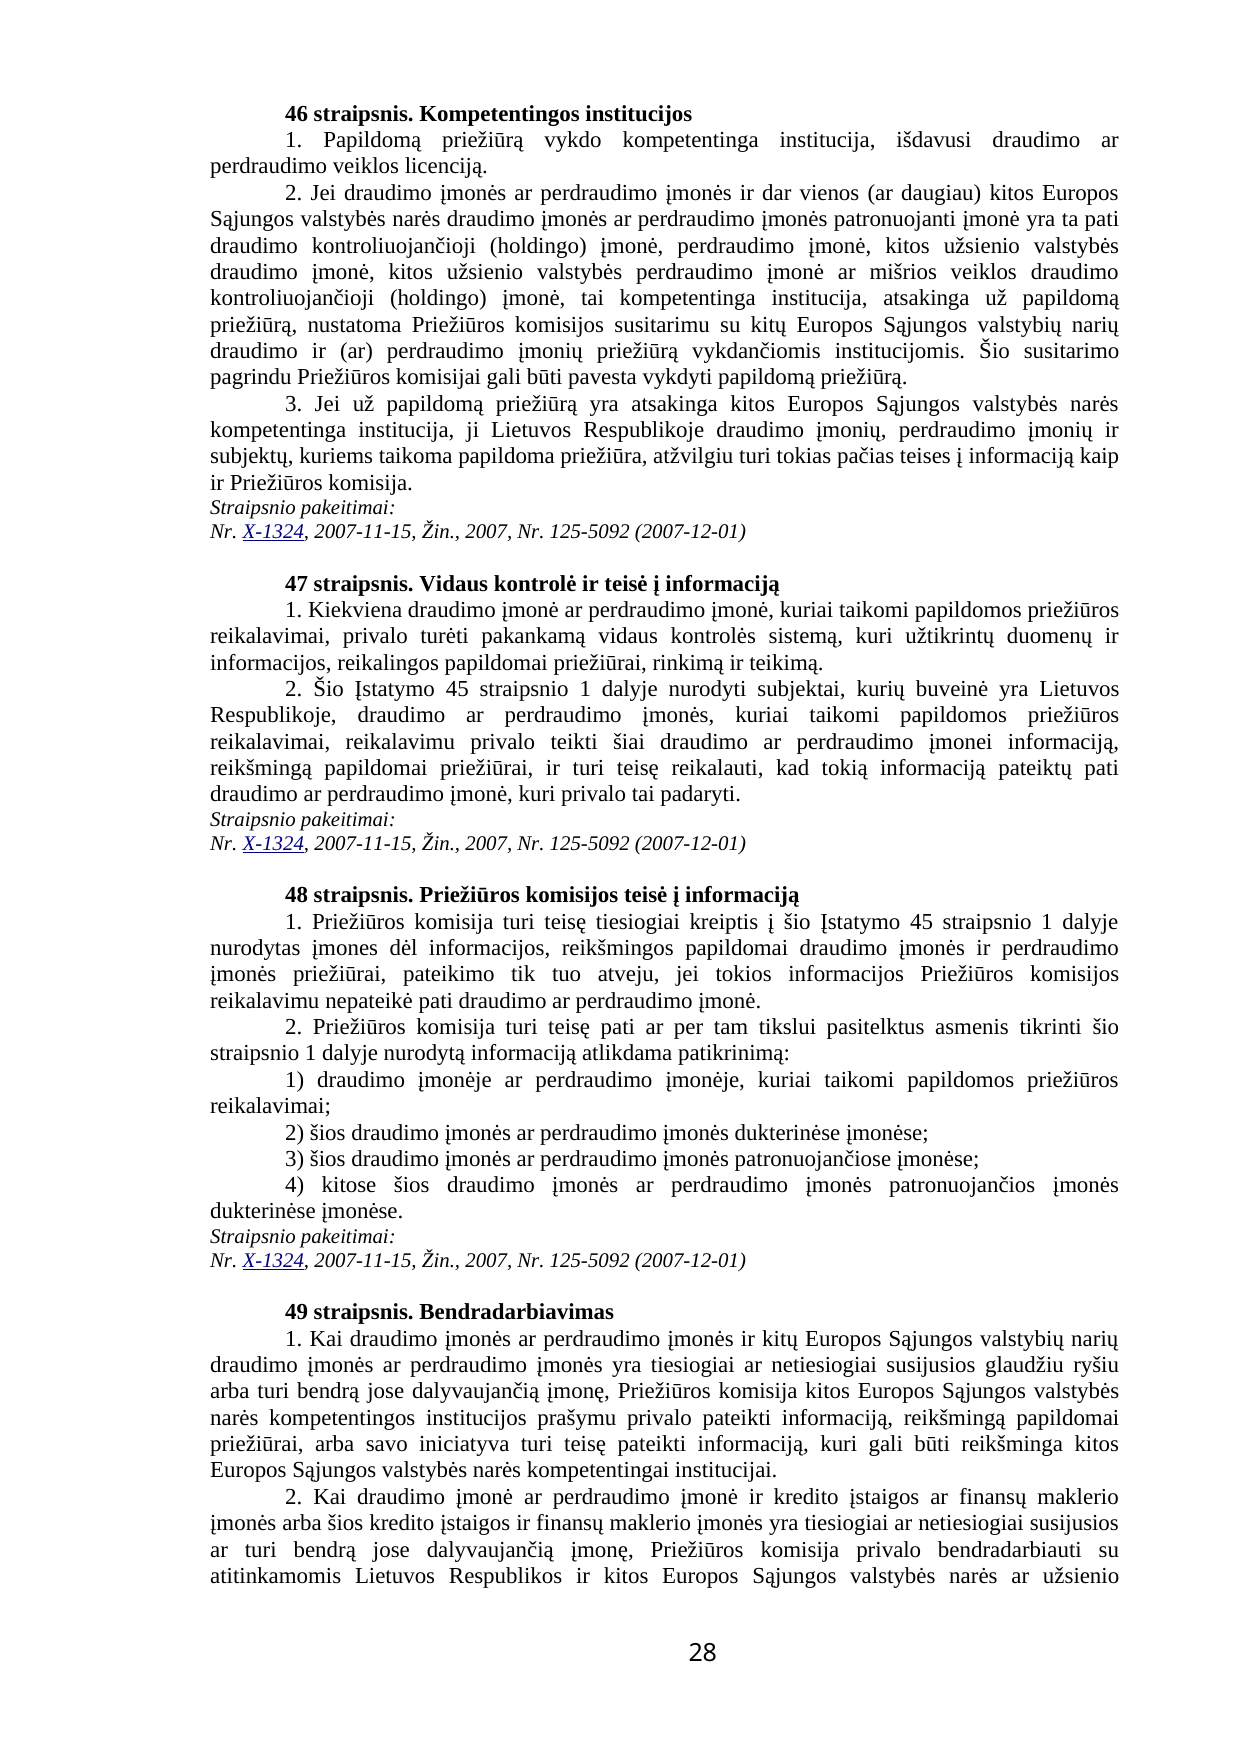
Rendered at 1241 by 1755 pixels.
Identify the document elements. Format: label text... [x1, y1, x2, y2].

text Nr. X-1324, 2007-11-15, Žin., 2007, Nr. 125-5092 (2007-12-01) [210, 1248, 1120, 1272]
text 3. Jei už papildomą priežiūrą yra atsakinga kitos Europos Sąjungos valstybės narės kompetentinga institucija, ji Lietuvos Respublikoje draudimo įmonių, perdraudimo įmonių ir subjektų, kuriems taikoma papildoma priežiūra, atžvilgiu turi tokias pačias teises į informaciją kaip ir Priežiūros komisija. [210, 390, 1120, 495]
text Nr. X-1324, 2007-11-15, Žin., 2007, Nr. 125-5092 (2007-12-01) [210, 519, 1120, 543]
text 2. Kai draudimo įmonė ar perdraudimo įmonė ir kredito įstaigos ar finansų maklerio įmonės arba šios kredito įstaigos ir finansų maklerio įmonės yra tiesiogiai ar netiesiogiai susijusios ar turi bendrą jose dalyvaujančią įmonę, Priežiūros komisija privalo bendradarbiauti su atitinkamomis Lietuvos Respublikos ir kitos Europos Sąjungos valstybės narės ar užsienio [210, 1483, 1120, 1588]
text 4) kitose šios draudimo įmonės ar perdraudimo įmonės patronuojančios įmonės dukterinėse įmonėse. [210, 1171, 1120, 1224]
text 1) draudimo įmonėje ar perdraudimo įmonėje, kuriai taikomi papildomos priežiūros reikalavimai; [210, 1066, 1120, 1118]
text 1. Kai draudimo įmonės ar perdraudimo įmonės ir kitų Europos Sąjungos valstybių narių draudimo įmonės ar perdraudimo įmonės yra tiesiogiai ar netiesiogiai susijusios glaudžiu ryšiu arba turi bendrą jose dalyvaujančią įmonę, Priežiūros komisija kitos Europos Sąjungos valstybės narės kompetentingos institucijos prašymu privalo pateikti informaciją, reikšmingą papildomai priežiūrai, arba savo iniciatyva turi teisę pateikti informaciją, kuri gali būti reikšminga kitos Europos Sąjungos valstybės narės kompetentingai institucijai. [210, 1325, 1120, 1483]
text 2. Priežiūros komisija turi teisę pati ar per tam tikslui pasitelktus asmenis tikrinti šio straipsnio 1 dalyje nurodytą informaciją atlikdama patikrinimą: [210, 1013, 1120, 1066]
text 2) šios draudimo įmonės ar perdraudimo įmonės dukterinėse įmonėse; [210, 1118, 1120, 1145]
text 1. Papildomą priežiūrą vykdo kompetentinga institucija, išdavusi draudimo ar perdraudimo veiklos licenciją. [210, 126, 1120, 179]
text 1. Kiekviena draudimo įmonė ar perdraudimo įmonė, kuriai taikomi papildomos priežiūros reikalavimai, privalo turėti pakankamą vidaus kontrolės sistemą, kuri užtikrintų duomenų ir informacijos, reikalingos papildomai priežiūrai, rinkimą ir teikimą. [210, 596, 1120, 675]
text 46 straipsnis. Kompetentingos institucijos [210, 100, 1120, 126]
text 1. Priežiūros komisija turi teisę tiesiogiai kreiptis į šio Įstatymo 45 straipsnio 1 dalyje nurodytas įmones dėl informacijos, reikšmingos papildomai draudimo įmonės ir perdraudimo įmonės priežiūrai, pateikimo tik tuo atveju, jei tokios informacijos Priežiūros komisijos reikalavimu nepateikė pati draudimo ar perdraudimo įmonė. [210, 908, 1120, 1013]
text 47 straipsnis. Vidaus kontrolė ir teisė į informaciją [210, 570, 1120, 596]
text Straipsnio pakeitimai: [210, 807, 1120, 831]
text 3) šios draudimo įmonės ar perdraudimo įmonės patronuojančiose įmonėse; [210, 1145, 1120, 1171]
text Straipsnio pakeitimai: [210, 1224, 1120, 1248]
text Straipsnio pakeitimai: [210, 495, 1120, 519]
text 49 straipsnis. Bendradarbiavimas [210, 1298, 1120, 1325]
text 48 straipsnis. Priežiūros komisijos teisė į informaciją [210, 881, 1120, 908]
text 2. Jei draudimo įmonės ar perdraudimo įmonės ir dar vienos (ar daugiau) kitos Europos Sąjungos valstybės narės draudimo įmonės ar perdraudimo įmonės patronuojanti įmonė yra ta pati draudimo kontroliuojančioji (holdingo) įmonė, perdraudimo įmonė, kitos užsienio valstybės draudimo įmonė, kitos užsienio valstybės perdraudimo įmonė ar mišrios veiklos draudimo kontroliuojančioji (holdingo) įmonė, tai kompetentinga institucija, atsakinga už papildomą priežiūrą, nustatoma Priežiūros komisijos susitarimu su kitų Europos Sąjungos valstybių narių draudimo ir (ar) perdraudimo įmonių priežiūrą vykdančiomis institucijomis. Šio susitarimo pagrindu Priežiūros komisijai gali būti pavesta vykdyti papildomą priežiūrą. [210, 179, 1120, 390]
text 2. Šio Įstatymo 45 straipsnio 1 dalyje nurodyti subjektai, kurių buveinė yra Lietuvos Respublikoje, draudimo ar perdraudimo įmonės, kuriai taikomi papildomos priežiūros reikalavimai, reikalavimu privalo teikti šiai draudimo ar perdraudimo įmonei informaciją, reikšmingą papildomai priežiūrai, ir turi teisę reikalauti, kad tokią informaciją pateiktų pati draudimo ar perdraudimo įmonė, kuri privalo tai padaryti. [210, 675, 1120, 807]
text Nr. X-1324, 2007-11-15, Žin., 2007, Nr. 125-5092 (2007-12-01) [210, 831, 1120, 855]
